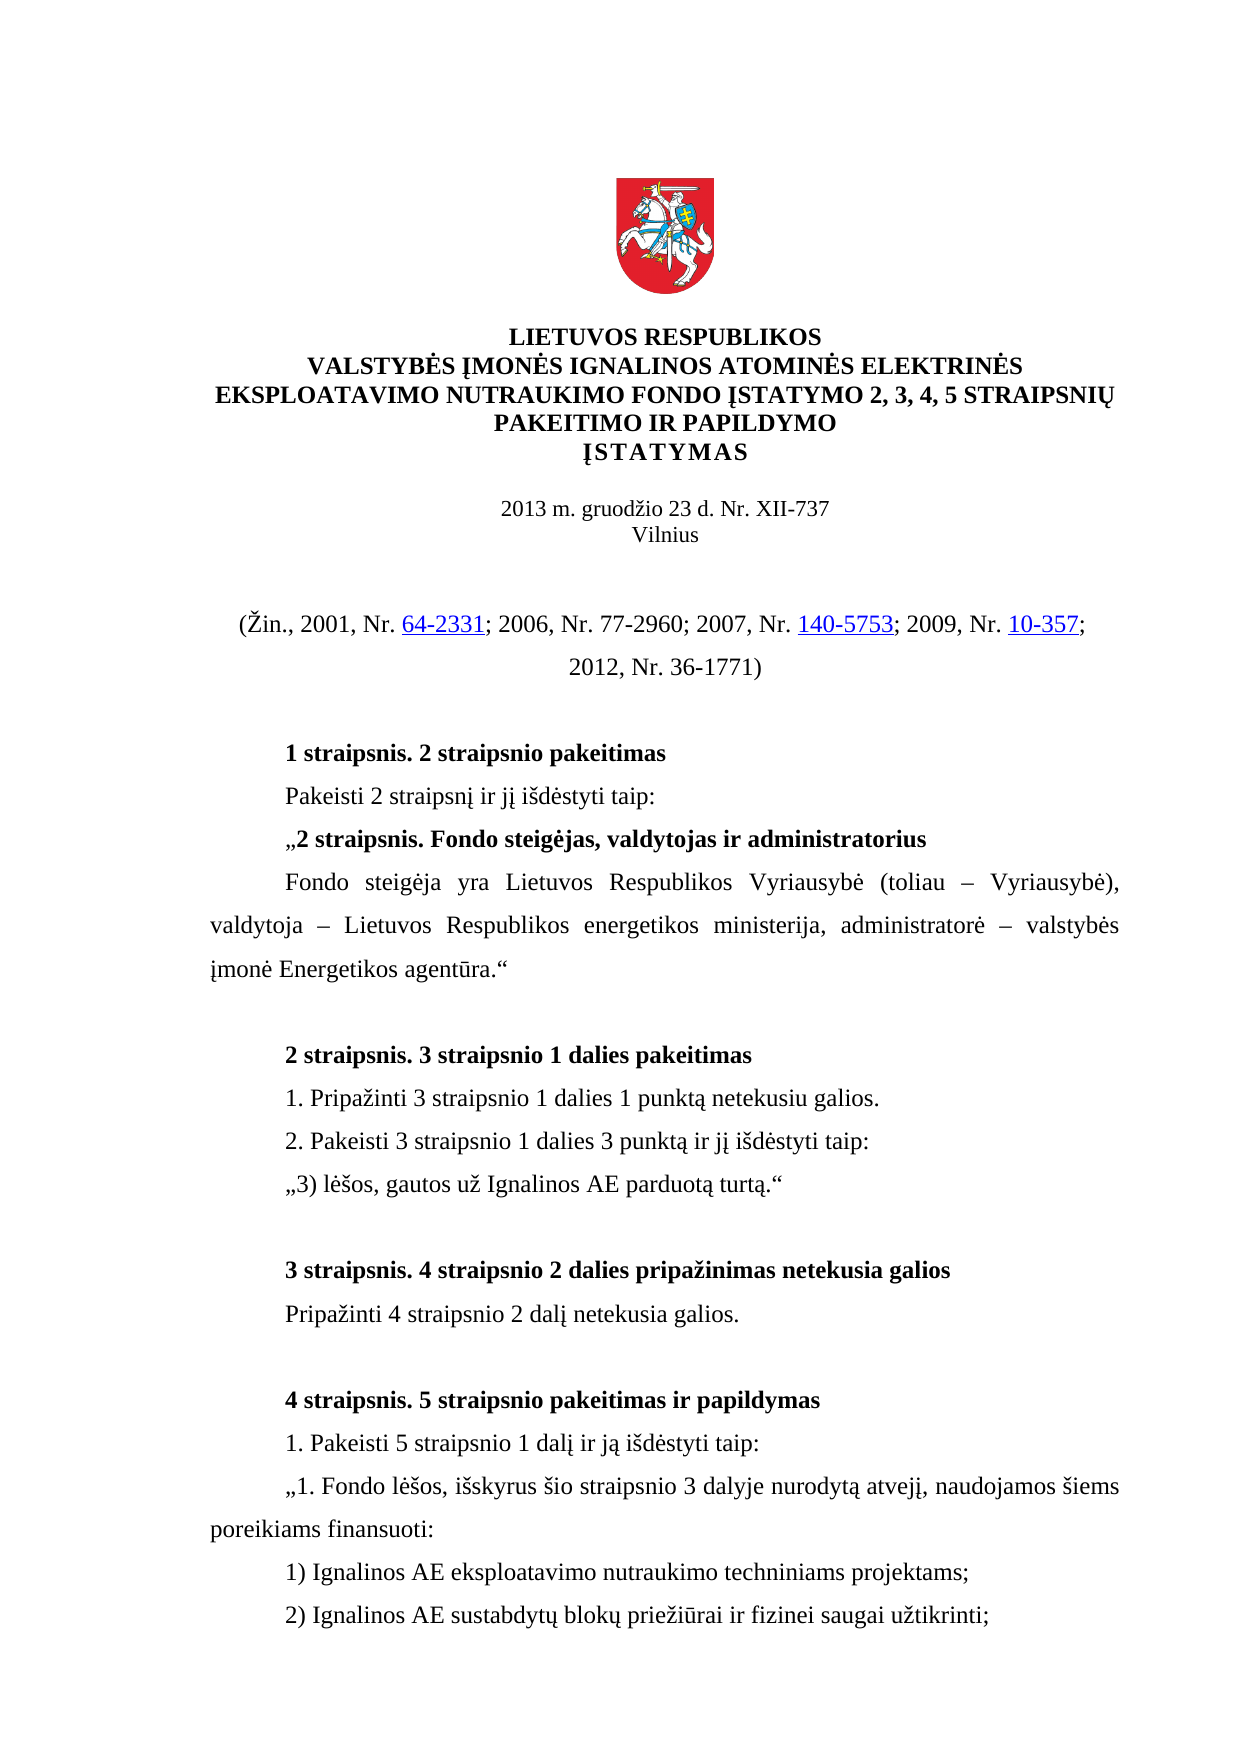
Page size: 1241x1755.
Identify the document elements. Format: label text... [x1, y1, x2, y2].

text 1 straipsnis. 2 straipsnio pakeitimas [210, 738, 1120, 767]
text Pripažinti 4 straipsnio 2 dalį netekusia galios. [210, 1299, 1120, 1327]
text VALSTYBĖS ĮMONĖS IGNALINOS ATOMINĖS ELEKTRINĖS EKSPLOATAVIMO NUTRAUKIMO FONDO ĮSTATYMO 2, 3, 4, 5 STRAIPSNIŲ PAKEITIMO IR PAPILDYMO [210, 351, 1120, 437]
text „2 straipsnis. Fondo steigėjas, valdytojas ir administratorius [210, 824, 1120, 853]
text LIETUVOS RESPUBLIKOS [210, 322, 1120, 351]
text (Žin., 2001, Nr. 64-2331; 2006, Nr. 77-2960; 2007, Nr. 140-5753; 2009, Nr. 10-357; [210, 609, 1120, 637]
text Fondo steigėja yra Lietuvos Respublikos Vyriausybė (toliau – Vyriausybė), valdytoja – Lietuvos Respublikos energetikos ministerija, administratorė – valstybės įmonė Energetikos agentūra.“ [210, 867, 1120, 982]
text 2 straipsnis. 3 straipsnio 1 dalies pakeitimas [210, 1040, 1120, 1069]
text Vilnius [210, 521, 1120, 547]
text 4 straipsnis. 5 straipsnio pakeitimas ir papildymas [210, 1385, 1120, 1414]
text „3) lėšos, gautos už Ignalinos AE parduotą turtą.“ [210, 1169, 1120, 1198]
text 2) Ignalinos AE sustabdytų blokų priežiūrai ir fizinei saugai užtikrinti; [210, 1601, 1120, 1629]
text 2. Pakeisti 3 straipsnio 1 dalies 3 punktą ir jį išdėstyti taip: [210, 1126, 1120, 1155]
text 1) Ignalinos AE eksploatavimo nutraukimo techniniams projektams; [210, 1557, 1120, 1586]
text 1. Pripažinti 3 straipsnio 1 dalies 1 punktą netekusiu galios. [210, 1083, 1120, 1112]
text 2012, Nr. 36-1771) [210, 652, 1120, 681]
text Pakeisti 2 straipsnį ir jį išdėstyti taip: [210, 781, 1120, 810]
text 1. Pakeisti 5 straipsnio 1 dalį ir ją išdėstyti taip: [210, 1428, 1120, 1457]
text „1. Fondo lėšos, išskyrus šio straipsnio 3 dalyje nurodytą atvejį, naudojamos šiems poreikiams finansuoti: [210, 1471, 1120, 1543]
text 3 straipsnis. 4 straipsnio 2 dalies pripažinimas netekusia galios [210, 1256, 1120, 1284]
text ĮSTATYMAS [210, 437, 1120, 466]
text 2013 m. gruodžio 23 d. Nr. XII-737 [210, 495, 1120, 521]
